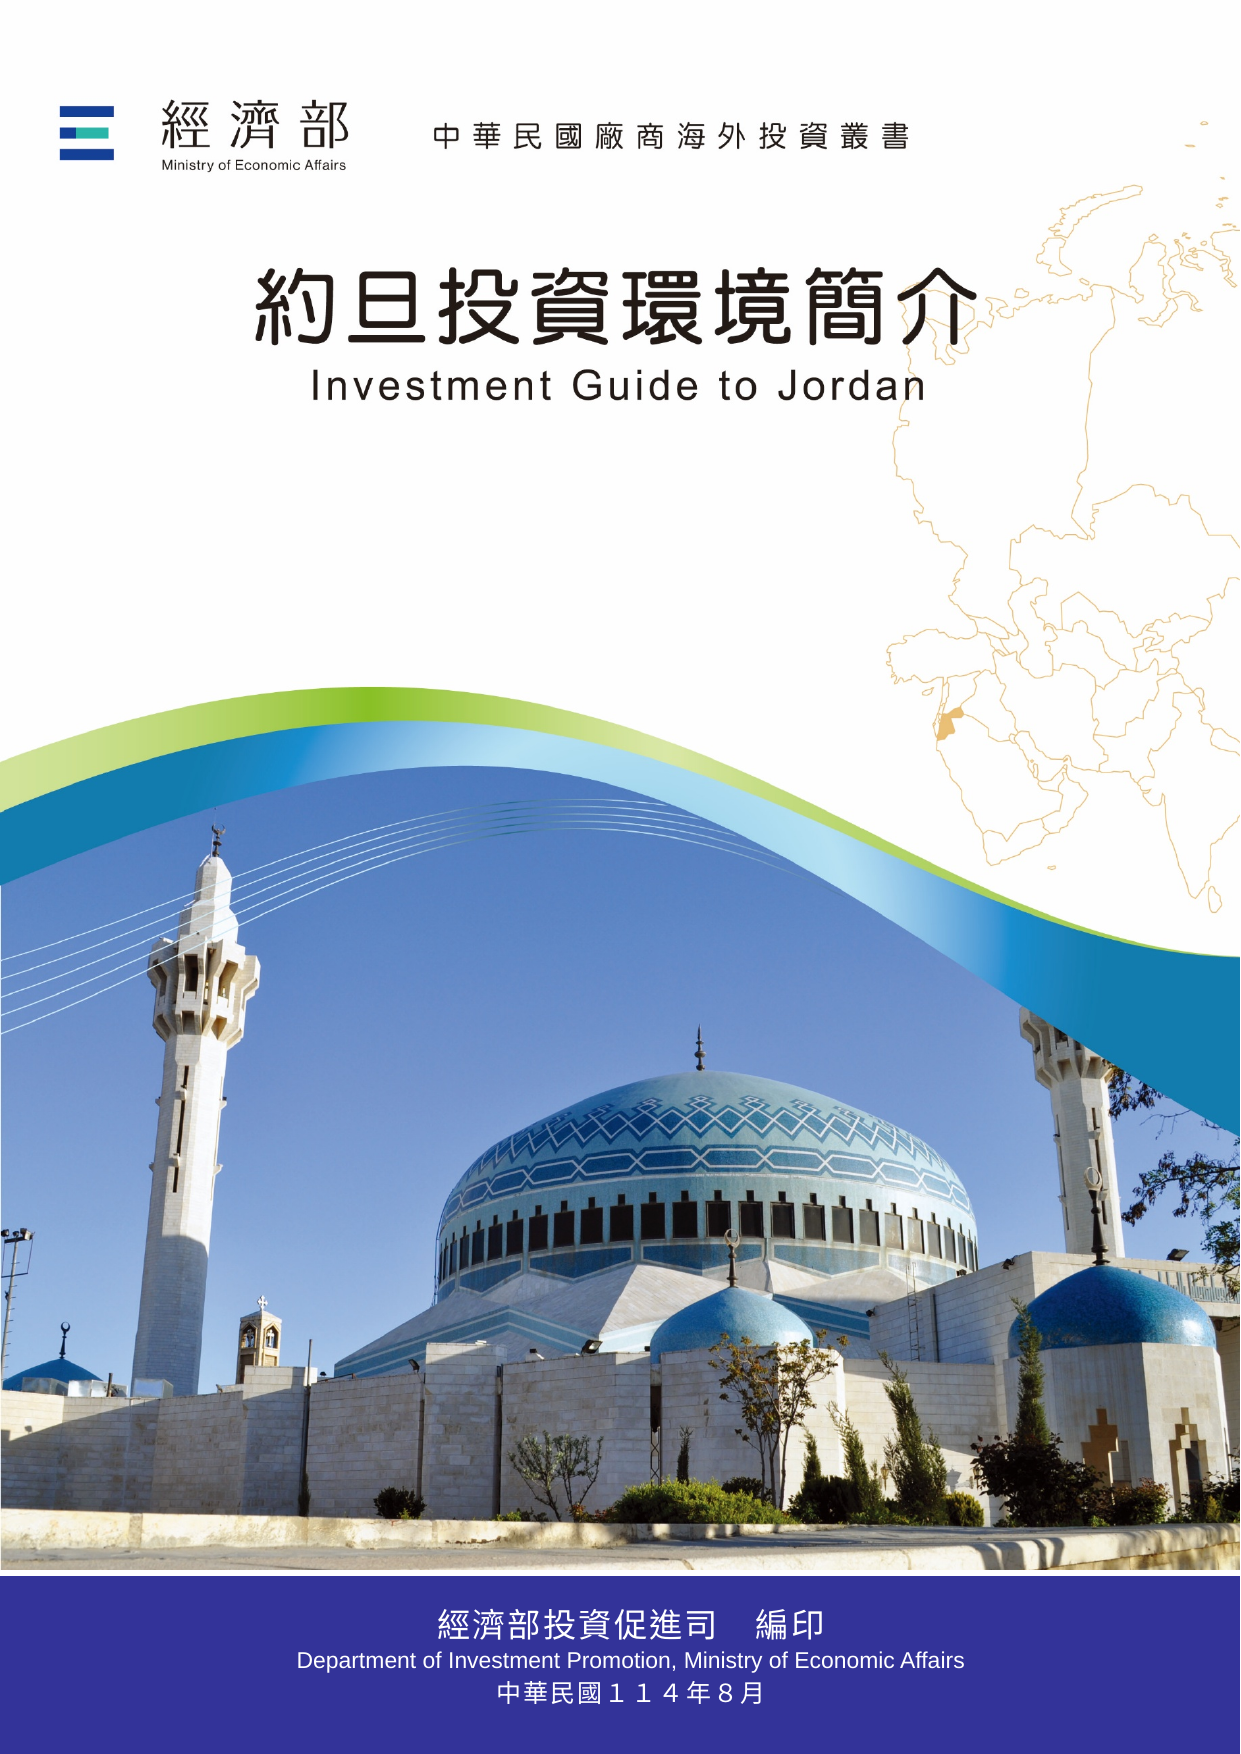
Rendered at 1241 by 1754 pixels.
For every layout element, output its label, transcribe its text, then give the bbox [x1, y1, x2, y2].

picture [0, 0, 1240, 1570]
text 經濟部投資促進司 編印 [0, 1599, 1240, 1647]
text Department of Investment Promotion, Ministry of Economic Affairs [0, 1647, 1240, 1674]
text 中華民國１１４年８月 [0, 1674, 1240, 1710]
